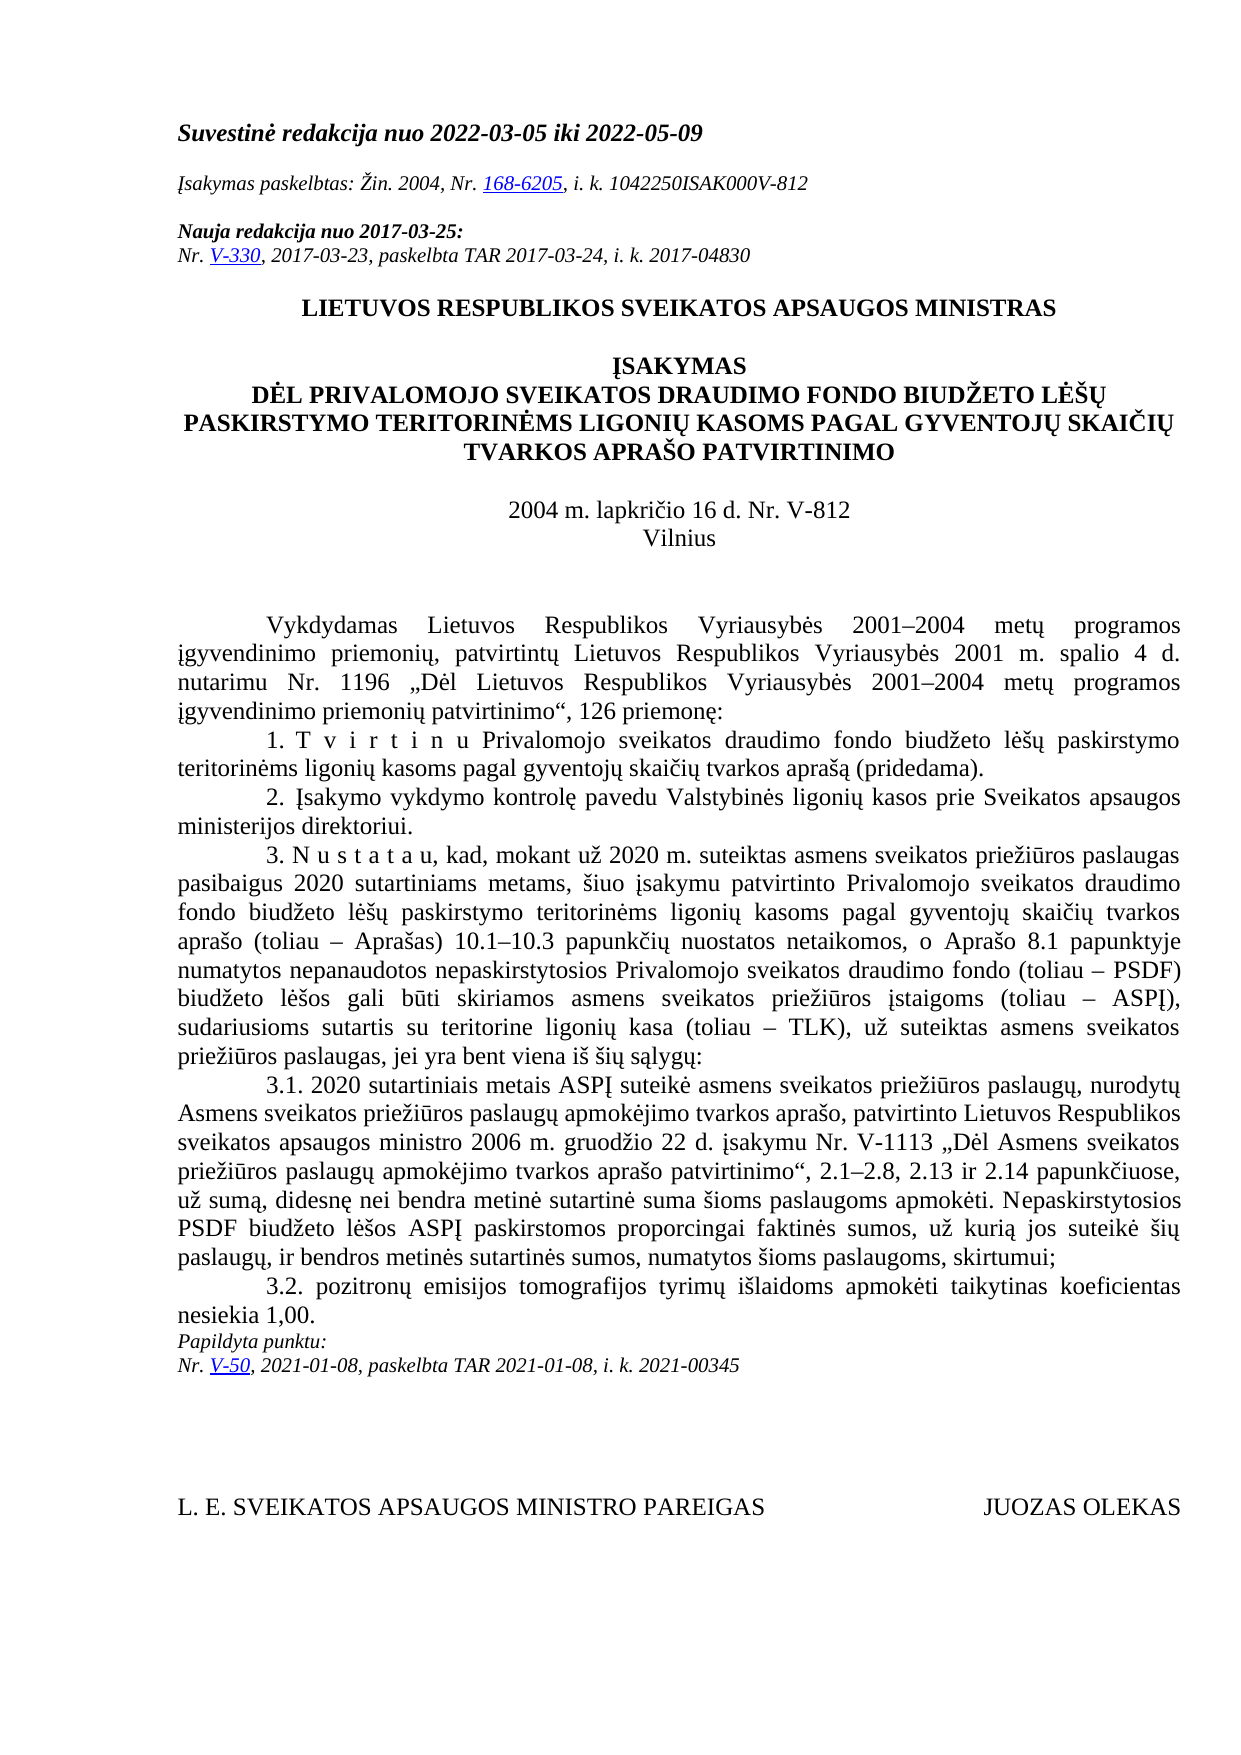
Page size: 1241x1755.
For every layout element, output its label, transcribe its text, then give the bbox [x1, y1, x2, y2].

text Nauja redakcija nuo 2017-03-25: [177, 219, 1181, 243]
text Suvestinė redakcija nuo 2022-03-05 iki 2022-05-09 [177, 118, 1181, 147]
text 3.1. 2020 sutartiniais metais ASPĮ suteikė asmens sveikatos priežiūros paslaugų, nurodytų Asmens sveikatos priežiūros paslaugų apmokėjimo tvarkos aprašo, patvirtinto Lietuvos Respublikos sveikatos apsaugos ministro 2006 m. gruodžio 22 d. įsakymu Nr. V-1113 „Dėl Asmens sveikatos priežiūros paslaugų apmokėjimo tvarkos aprašo patvirtinimo“, 2.1–2.8, 2.13 ir 2.14 papunkčiuose, už sumą, didesnę nei bendra metinė sutartinė suma šioms paslaugoms apmokėti. Nepaskirstytosios PSDF biudžeto lėšos ASPĮ paskirstomos proporcingai faktinės sumos, už kurią jos suteikė šių paslaugų, ir bendros metinės sutartinės sumos, numatytos šioms paslaugoms, skirtumui; [177, 1070, 1181, 1271]
text LIETUVOS RESPUBLIKOS SVEIKATOS APSAUGOS MINISTRAS [177, 293, 1181, 322]
text 2. Įsakymo vykdymo kontrolę pavedu Valstybinės ligonių kasos prie Sveikatos apsaugos ministerijos direktoriui. [177, 782, 1181, 840]
text Papildyta punktu: [177, 1328, 1181, 1353]
text Nr. V-50, 2021-01-08, paskelbta TAR 2021-01-08, i. k. 2021-00345 [177, 1353, 1181, 1377]
text 2004 m. lapkričio 16 d. Nr. V-812 [177, 495, 1181, 523]
text L. E. SVEIKATOS APSAUGOS MINISTRO pareigas JUOZAS OLEKAS [177, 1492, 1181, 1520]
text 3. N u s t a t a u, kad, mokant už 2020 m. suteiktas asmens sveikatos priežiūros paslaugas pasibaigus 2020 sutartiniams metams, šiuo įsakymu patvirtinto Privalomojo sveikatos draudimo fondo biudžeto lėšų paskirstymo teritorinėms ligonių kasoms pagal gyventojų skaičių tvarkos aprašo (toliau – Aprašas) 10.1–10.3 papunkčių nuostatos netaikomos, o Aprašo 8.1 papunktyje numatytos nepanaudotos nepaskirstytosios Privalomojo sveikatos draudimo fondo (toliau – PSDF) biudžeto lėšos gali būti skiriamos asmens sveikatos priežiūros įstaigoms (toliau – ASPĮ), sudariusioms sutartis su teritorine ligonių kasa (toliau – TLK), už suteiktas asmens sveikatos priežiūros paslaugas, jei yra bent viena iš šių sąlygų: [177, 840, 1181, 1070]
text Vykdydamas Lietuvos Respublikos Vyriausybės 2001–2004 metų programos įgyvendinimo priemonių, patvirtintų Lietuvos Respublikos Vyriausybės 2001 m. spalio 4 d. nutarimu Nr. 1196 „Dėl Lietuvos Respublikos Vyriausybės 2001–2004 metų programos įgyvendinimo priemonių patvirtinimo“, 126 priemonę: [177, 610, 1181, 725]
text ĮSAKYMAS [177, 351, 1181, 380]
text Vilnius [177, 523, 1181, 552]
text Nr. V-330, 2017-03-23, paskelbta TAR 2017-03-24, i. k. 2017-04830 [177, 243, 1181, 267]
text 3.2. pozitronų emisijos tomografijos tyrimų išlaidoms apmokėti taikytinas koeficientas nesiekia 1,00. [177, 1271, 1181, 1328]
text DĖL PRIVALOMOJO SVEIKATOS DRAUDIMO FONDO BIUDŽETO LĖŠŲ PASKIRSTYMO TERITORINĖMS LIGONIŲ KASOMS PAGAL GYVENTOJŲ SKAIČIŲ TVARKOS APRAŠO PATVIRTINIMO [177, 380, 1181, 466]
text 1. T v i r t i n u Privalomojo sveikatos draudimo fondo biudžeto lėšų paskirstymo teritorinėms ligonių kasoms pagal gyventojų skaičių tvarkos aprašą (pridedama). [177, 725, 1181, 782]
text Įsakymas paskelbtas: Žin. 2004, Nr. 168-6205, i. k. 1042250ISAK000V-812 [177, 171, 1181, 195]
